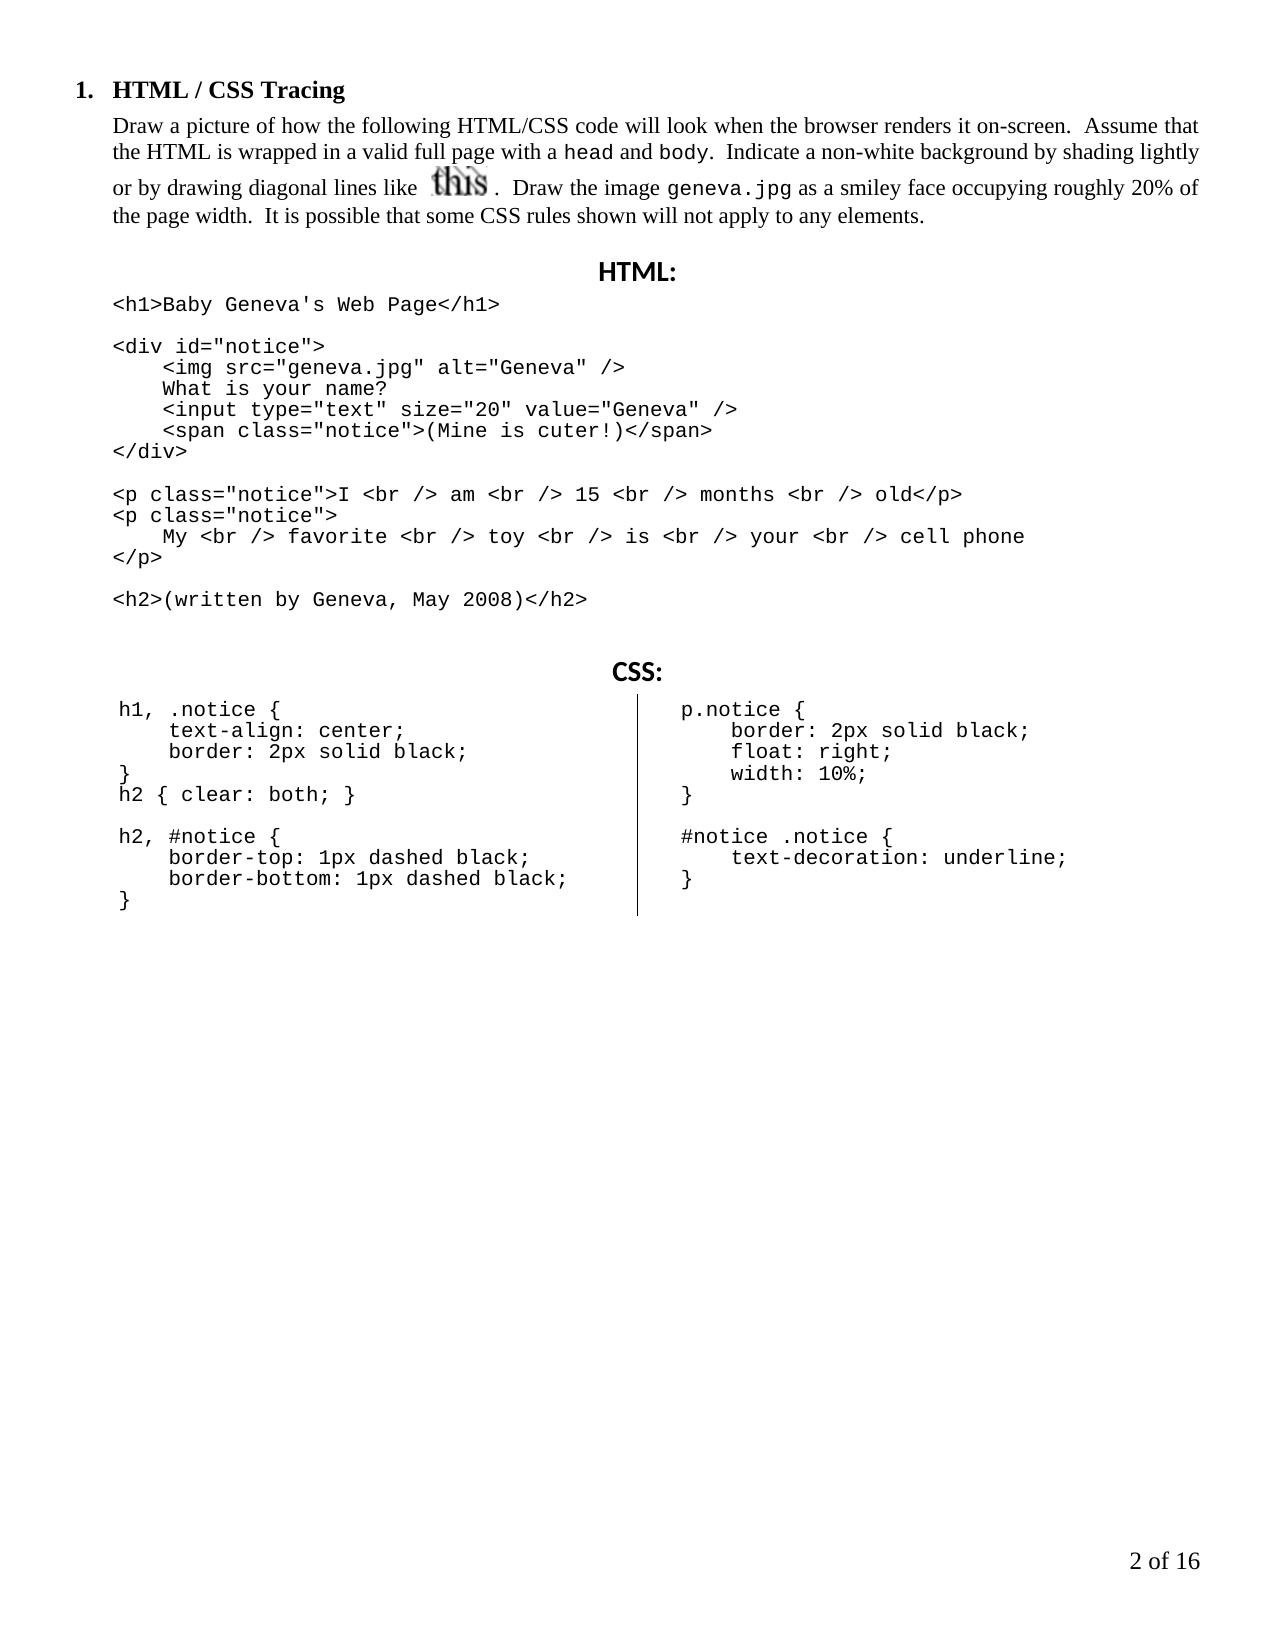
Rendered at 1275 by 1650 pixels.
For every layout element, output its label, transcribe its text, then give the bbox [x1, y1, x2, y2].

text <input type="text" size="20" value="Geneva" /> [112, 400, 1200, 421]
text <h1>Baby Geneva's Web Page</h1> [112, 295, 1200, 316]
text 1. HTML / CSS Tracing [75, 75, 1200, 104]
text <p class="notice"> [112, 505, 1200, 526]
text </div> [112, 442, 1200, 463]
table_header p.notice { border: 2px solid black; float: right; width: 10%; } #notice .notice { text-decoration: underline; } [638, 694, 1200, 916]
text My <br /> favorite <br /> toy <br /> is <br /> your <br /> cell phone [112, 526, 1200, 547]
text <p class="notice">I <br /> am <br /> 15 <br /> months <br /> old</p> [112, 484, 1200, 505]
subtitle CSS: [75, 653, 1200, 688]
picture [431, 166, 488, 196]
text </p> [112, 547, 1200, 568]
subtitle HTML: [75, 253, 1200, 289]
text <span class="notice">(Mine is cuter!)</span> [112, 421, 1200, 442]
text Draw a picture of how the following HTML/CSS code will look when the browser renders it on-screen. Assume that the HTML is wrapped in a valid full page with a head and body. Indicate a non-white background by shading lightly or by drawing diagonal lines like . Draw the image geneva.jpg as a smiley face occupying roughly 20% of the page width. It is possible that some CSS rules shown will not apply to any elements. [112, 112, 1200, 228]
text <img src="geneva.jpg" alt="Geneva" /> [112, 358, 1200, 379]
text <div id="notice"> [112, 337, 1200, 358]
text <h2>(written by Geneva, May 2008)</h2> [112, 589, 1200, 611]
table_header h1, .notice { text-align: center; border: 2px solid black; } h2 { clear: both; } h2, #notice { border-top: 1px dashed black; border-bottom: 1px dashed black; } [75, 694, 637, 916]
text What is your name? [112, 379, 1200, 400]
